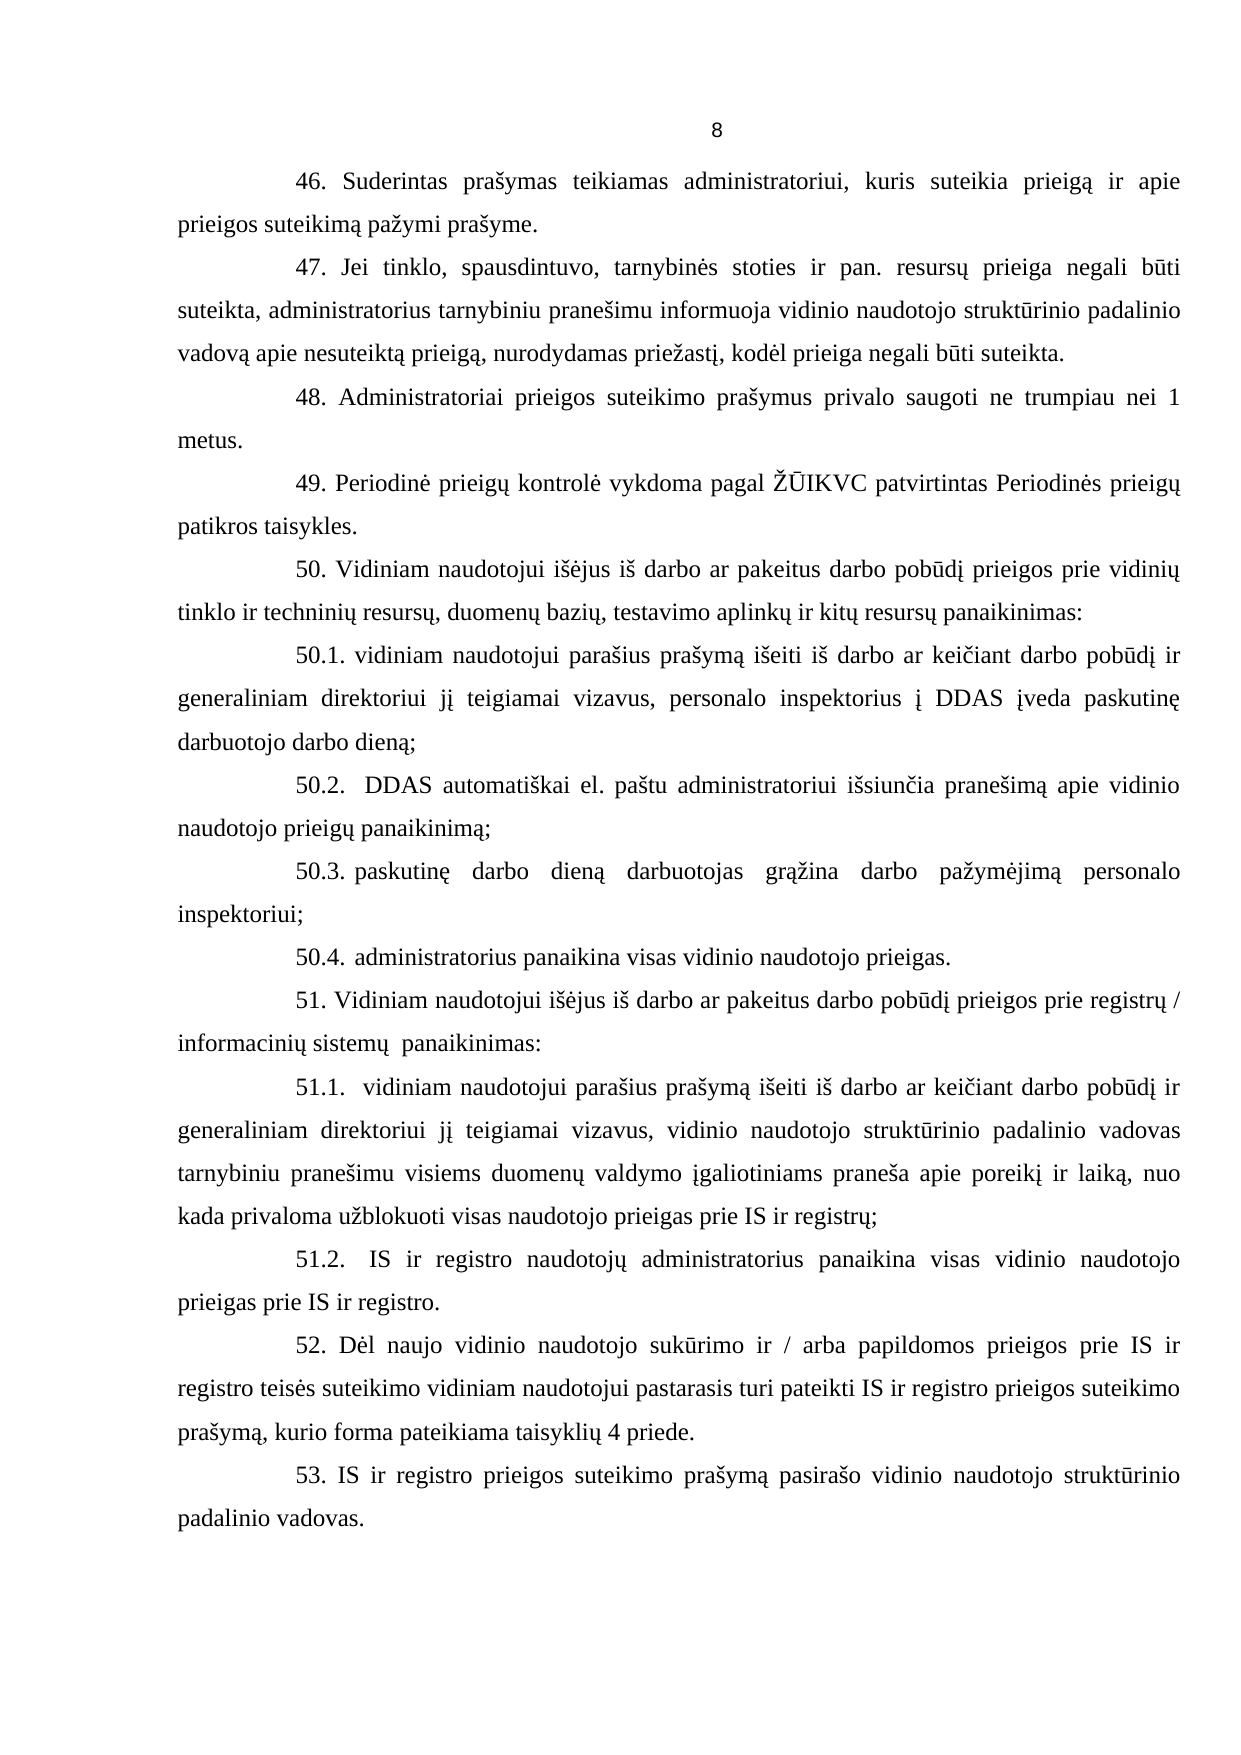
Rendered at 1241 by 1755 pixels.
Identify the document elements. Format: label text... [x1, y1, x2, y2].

text 52. Dėl naujo vidinio naudotojo sukūrimo ir / arba papildomos prieigos prie IS ir registro teisės suteikimo vidiniam naudotojui pastarasis turi pateikti IS ir registro prieigos suteikimo prašymą, kurio forma pateikiama taisyklių 4 priede. [177, 1330, 1181, 1445]
text 51. Vidiniam naudotojui išėjus iš darbo ar pakeitus darbo pobūdį prieigos prie registrų / informacinių sistemų panaikinimas: [177, 985, 1181, 1057]
text 53. IS ir registro prieigos suteikimo prašymą pasirašo vidinio naudotojo struktūrinio padalinio vadovas. [177, 1460, 1181, 1532]
text 47. Jei tinklo, spausdintuvo, tarnybinės stoties ir pan. resursų prieiga negali būti suteikta, administratorius tarnybiniu pranešimu informuoja vidinio naudotojo struktūrinio padalinio vadovą apie nesuteiktą prieigą, nurodydamas priežastį, kodėl prieiga negali būti suteikta. [177, 252, 1181, 367]
text 50. Vidiniam naudotojui išėjus iš darbo ar pakeitus darbo pobūdį prieigos prie vidinių tinklo ir techninių resursų, duomenų bazių, testavimo aplinkų ir kitų resursų panaikinimas: [177, 554, 1181, 626]
text 51.2. IS ir registro naudotojų administratorius panaikina visas vidinio naudotojo prieigas prie IS ir registro. [177, 1244, 1181, 1316]
text 48. Administratoriai prieigos suteikimo prašymus privalo saugoti ne trumpiau nei 1 metus. [177, 382, 1181, 453]
text 51.1. vidiniam naudotojui parašius prašymą išeiti iš darbo ar keičiant darbo pobūdį ir generaliniam direktoriui jį teigiamai vizavus, vidinio naudotojo struktūrinio padalinio vadovas tarnybiniu pranešimu visiems duomenų valdymo įgaliotiniams praneša apie poreikį ir laiką, nuo kada privaloma užblokuoti visas naudotojo prieigas prie IS ir registrų; [177, 1072, 1181, 1230]
text 50.1. vidiniam naudotojui parašius prašymą išeiti iš darbo ar keičiant darbo pobūdį ir generaliniam direktoriui jį teigiamai vizavus, personalo inspektorius į DDAS įveda paskutinę darbuotojo darbo dieną; [177, 640, 1181, 755]
text 50.2. DDAS automatiškai el. paštu administratoriui išsiunčia pranešimą apie vidinio naudotojo prieigų panaikinimą; [177, 770, 1181, 842]
text 50.4. administratorius panaikina visas vidinio naudotojo prieigas. [177, 942, 1181, 971]
text 49. Periodinė prieigų kontrolė vykdoma pagal ŽŪIKVC patvirtintas Periodinės prieigų patikros taisykles. [177, 468, 1181, 540]
text 50.3. paskutinę darbo dieną darbuotojas grąžina darbo pažymėjimą personalo inspektoriui; [177, 856, 1181, 928]
text 46. Suderintas prašymas teikiamas administratoriui, kuris suteikia prieigą ir apie prieigos suteikimą pažymi prašyme. [177, 166, 1181, 238]
